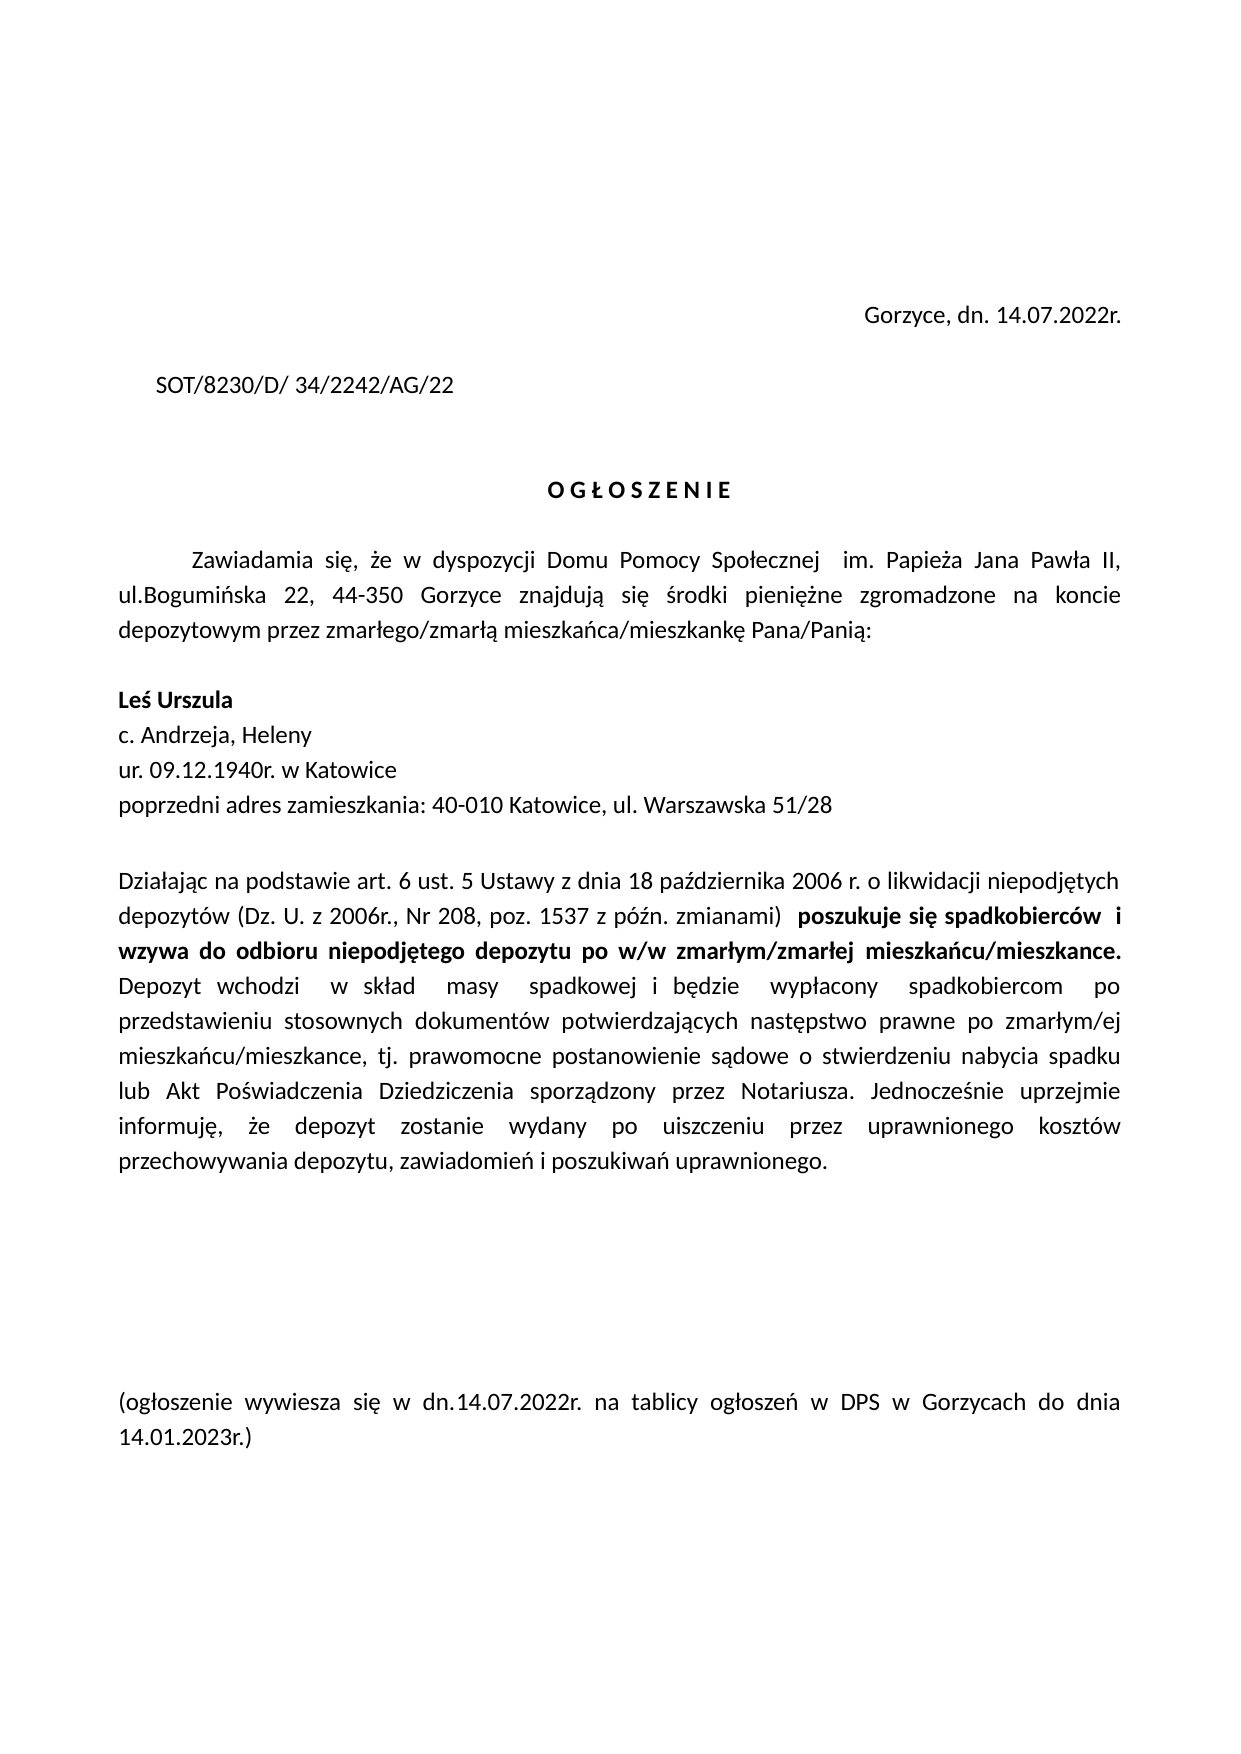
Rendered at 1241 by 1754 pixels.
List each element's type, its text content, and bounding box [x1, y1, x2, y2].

text Działając na podstawie art. 6 ust. 5 Ustawy z dnia 18 października 2006 r. o likwidacji niepodjętych depozytów (Dz. U. z 2006r., Nr 208, poz. 1537 z późn. zmianami) poszukuje się spadkobierców i wzywa do odbioru niepodjętego depozytu po w/w zmarłym/zmarłej mieszkańcu/mieszkance. Depozyt wchodzi w skład masy spadkowej i będzie wypłacony spadkobiercom po przedstawieniu stosownych dokumentów potwierdzających następstwo prawne po zmarłym/ej mieszkańcu/mieszkance, tj. prawomocne postanowienie sądowe o stwierdzeniu nabycia spadku lub Akt Poświadczenia Dziedziczenia sporządzony przez Notariusza. Jednocześnie uprzejmie informuję, że depozyt zostanie wydany po uiszczeniu przez uprawnionego kosztów przechowywania depozytu, zawiadomień i poszukiwań uprawnionego. [118, 865, 1122, 1176]
text SOT/8230/D/ 34/2242/AG/22 [156, 369, 1122, 399]
text c. Andrzeja, Heleny [118, 719, 1122, 749]
text Gorzyce, dn. 14.07.2022r. [118, 299, 1122, 329]
text Leś Urszula [118, 684, 1122, 714]
text poprzedni adres zamieszkania: 40-010 Katowice, ul. Warszawska 51/28 [118, 789, 1122, 819]
text ur. 09.12.1940r. w Katowice [118, 754, 1122, 784]
text Zawiadamia się, że w dyspozycji Domu Pomocy Społecznej im. Papieża Jana Pawła II, ul.Bogumińska 22, 44-350 Gorzyce znajdują się środki pieniężne zgromadzone na koncie depozytowym przez zmarłego/zmarłą mieszkańca/mieszkankę Pana/Panią: [118, 544, 1122, 644]
text O G Ł O S Z E N I E [156, 474, 1122, 504]
text (ogłoszenie wywiesza się w dn.14.07.2022r. na tablicy ogłoszeń w DPS w Gorzycach do dnia 14.01.2023r.) [118, 1386, 1122, 1452]
